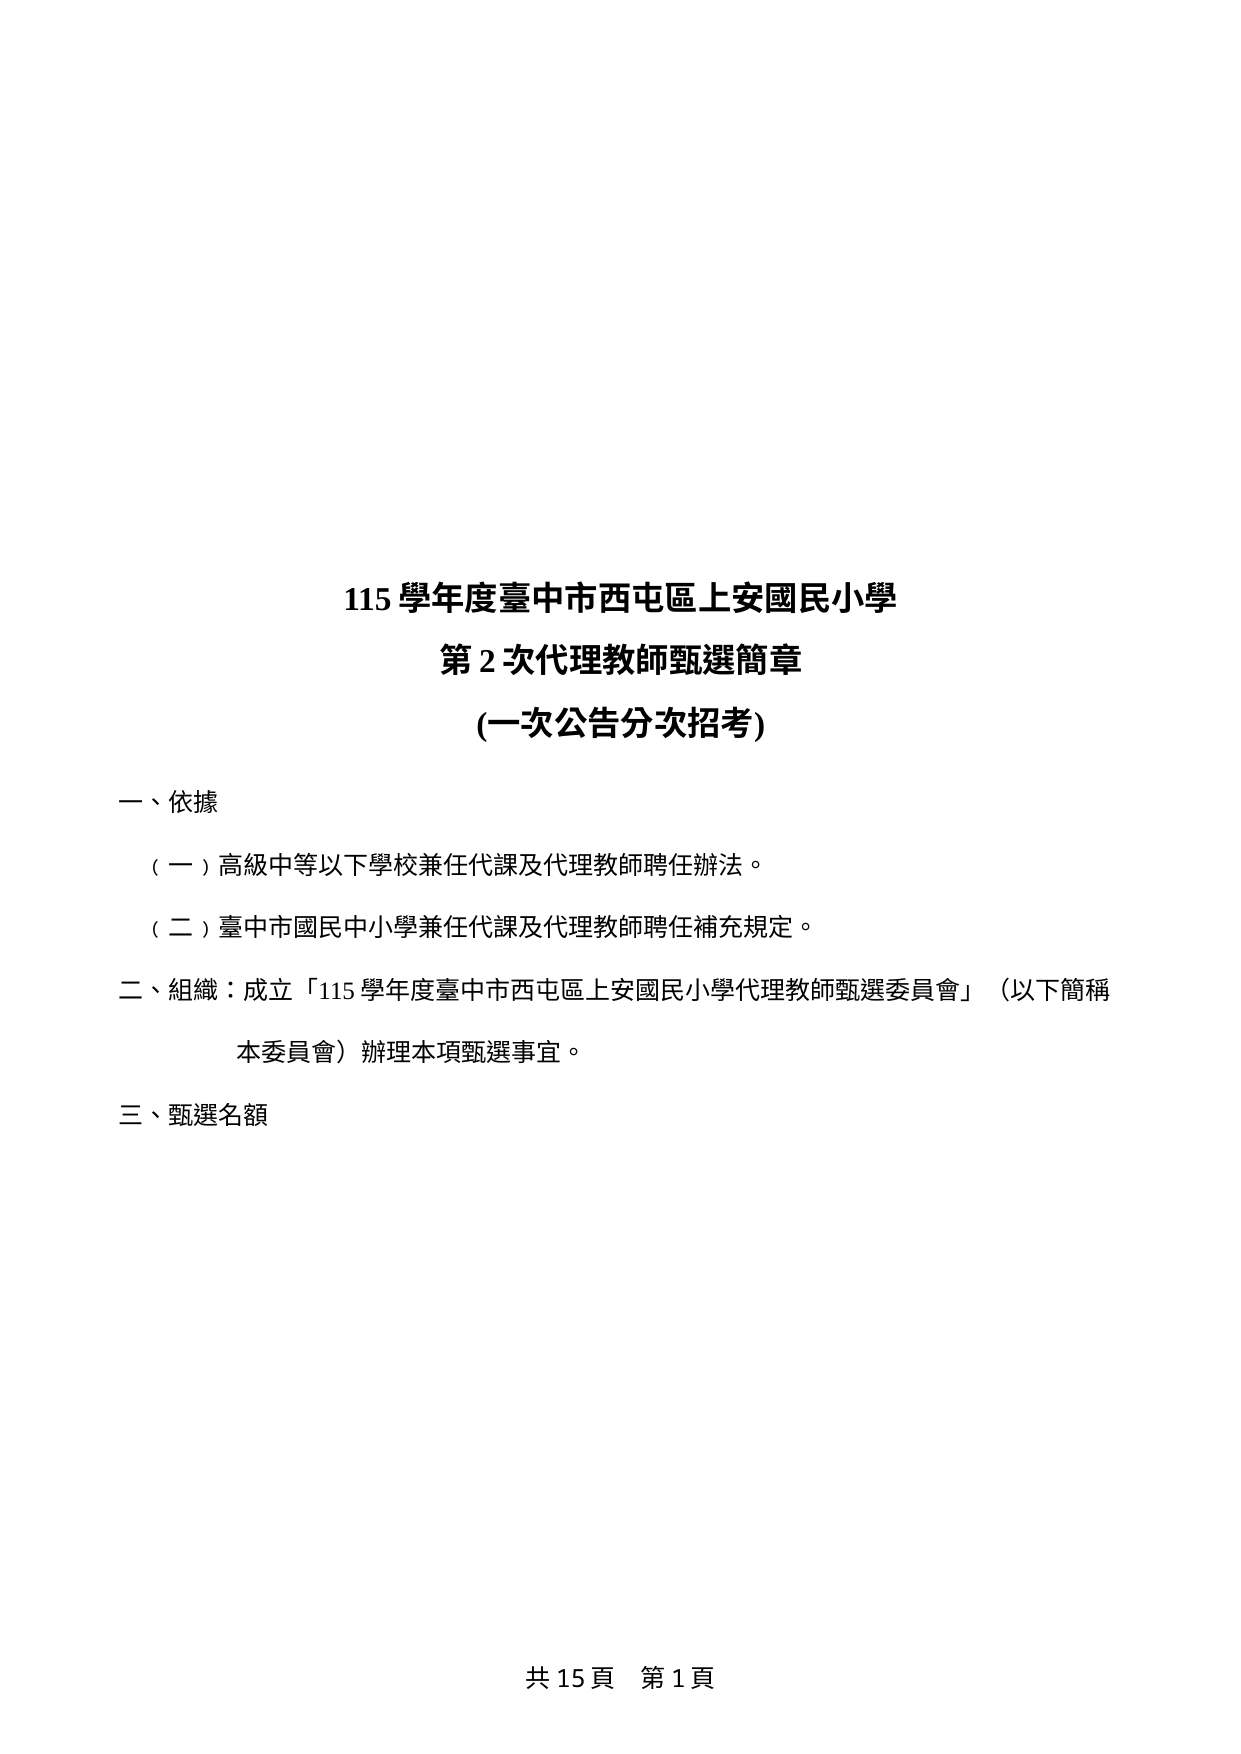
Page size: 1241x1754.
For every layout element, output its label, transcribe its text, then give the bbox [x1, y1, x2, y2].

text ﹙二﹚臺中市國民中小學兼任代課及代理教師聘任補充規定。 [143, 884, 1123, 947]
text 115學年度臺中市西屯區上安國民小學 [118, 554, 1123, 617]
text 三、甄選名額 [118, 1072, 1123, 1134]
text 第2次代理教師甄選簡章 [118, 617, 1123, 679]
text (一次公告分次招考) [118, 679, 1123, 742]
text 二、組織：成立「115學年度臺中市西屯區上安國民小學代理教師甄選委員會」（以下簡稱本委員會）辦理本項甄選事宜。 [118, 947, 1123, 1072]
text 一、依據 [118, 759, 1123, 822]
text ﹙一﹚高級中等以下學校兼任代課及代理教師聘任辦法。 [143, 822, 1123, 884]
